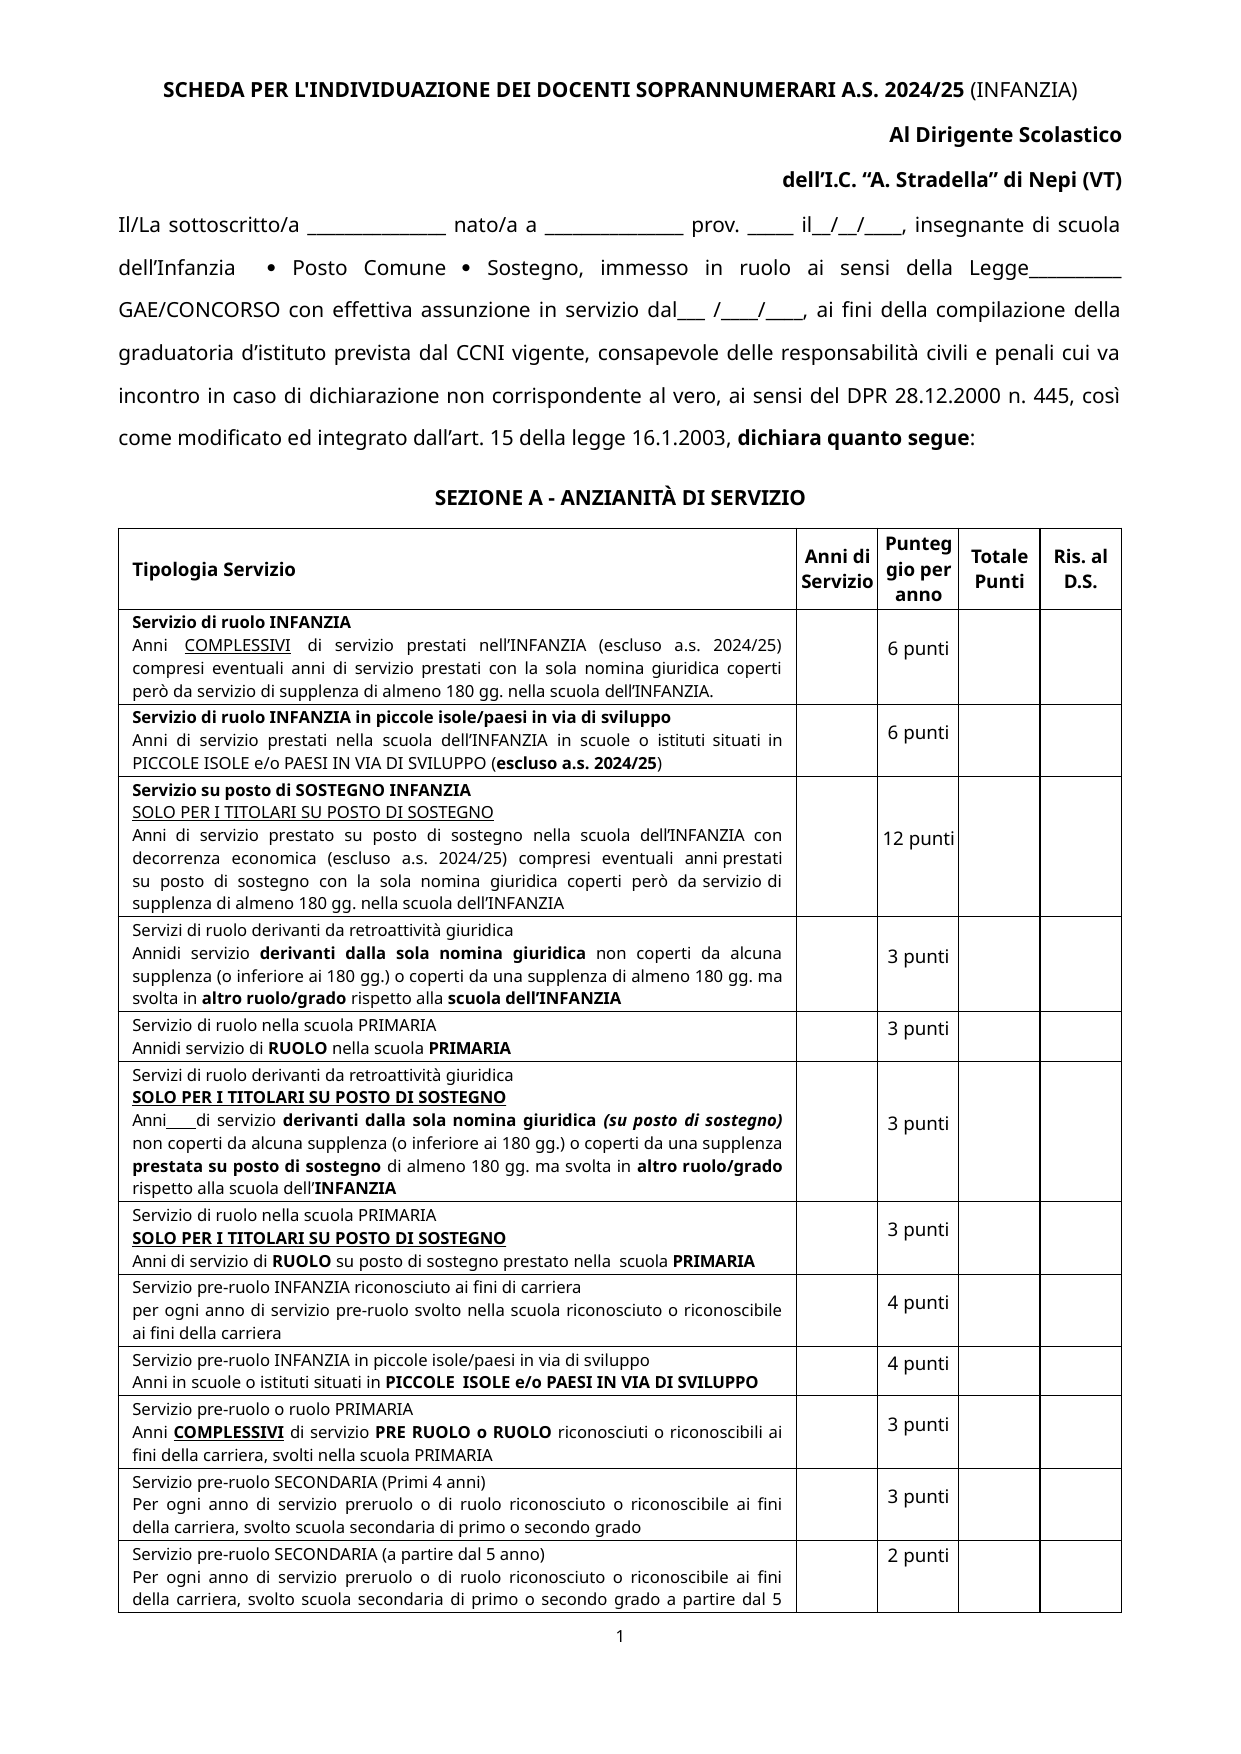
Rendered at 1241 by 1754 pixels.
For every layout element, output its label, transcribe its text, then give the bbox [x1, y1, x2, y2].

table_cell [1041, 1396, 1121, 1468]
table_cell [1041, 1541, 1121, 1612]
table_cell 4 punti [878, 1347, 958, 1395]
text dell’I.C. “A. Stradella” di Nepi (VT) [118, 165, 1122, 194]
table_cell 6 punti [878, 705, 958, 776]
table_cell Servizio di ruolo INFANZIA in piccole isole/paesi in via di sviluppo Anni di servizio prestati nella scuola dell’INFANZIA in scuole o istituti situati in PICCOLE ISOLE e/o PAESI IN VIA DI SVILUPPO (escluso a.s. 2024/25) [119, 705, 796, 776]
table_cell [1041, 1062, 1121, 1201]
table_cell 3 punti [878, 1396, 958, 1468]
table_cell [959, 1012, 1039, 1061]
table_cell [959, 1541, 1039, 1612]
table_cell Servizio pre-ruolo INFANZIA in piccole isole/paesi in via di sviluppo Anni in scuole o istituti situati in PICCOLE ISOLE e/o PAESI IN VIA DI SVILUPPO [119, 1347, 796, 1395]
table_cell 2 punti [878, 1541, 958, 1612]
table_header Tipologia Servizio [119, 529, 796, 608]
text SEZIONE A - ANZIANITÀ DI SERVIZIO [118, 483, 1122, 511]
table_cell [797, 1062, 877, 1201]
table_cell Servizio di ruolo nella scuola PRIMARIA SOLO PER I TITOLARI SU POSTO DI SOSTEGNO Anni di servizio di RUOLO su posto di sostegno prestato nella scuola PRIMARIA [119, 1202, 796, 1273]
table_cell [1041, 1202, 1121, 1273]
table_cell [959, 1275, 1039, 1346]
table_cell Servizio di ruolo INFANZIA Anni COMPLESSIVI di servizio prestati nell’INFANZIA (escluso a.s. 2024/25) compresi eventuali anni di servizio prestati con la sola nomina giuridica coperti però da servizio di supplenza di almeno 180 gg. nella scuola dell’INFANZIA. [119, 610, 796, 703]
table_cell [797, 1012, 877, 1061]
table_cell [1041, 1469, 1121, 1540]
table_cell [959, 777, 1039, 916]
table_cell [959, 1202, 1039, 1273]
table_cell [959, 1396, 1039, 1468]
table_cell [797, 777, 877, 916]
table_cell Servizio pre-ruolo SECONDARIA (Primi 4 anni) Per ogni anno di servizio preruolo o di ruolo riconosciuto o riconoscibile ai fini della carriera, svolto scuola secondaria di primo o secondo grado [119, 1469, 796, 1540]
table_cell Servizio pre-ruolo o ruolo PRIMARIA Anni COMPLESSIVI di servizio PRE RUOLO o RUOLO riconosciuti o riconoscibili ai fini della carriera, svolti nella scuola PRIMARIA [119, 1396, 796, 1468]
text SCHEDA PER L'INDIVIDUAZIONE DEI DOCENTI SOPRANNUMERARI A.S. 2024/25 (INFANZIA) [118, 75, 1122, 103]
table_cell [1041, 705, 1121, 776]
table_cell 3 punti [878, 1062, 958, 1201]
table_cell [959, 1062, 1039, 1201]
table_cell [1041, 1347, 1121, 1395]
table_cell [959, 1469, 1039, 1540]
table_header Punteggio per anno [878, 529, 958, 608]
table_cell [959, 610, 1039, 703]
table_cell [797, 1541, 877, 1612]
table_header Totale Punti [959, 529, 1039, 608]
table_cell [797, 705, 877, 776]
table_cell Servizio pre-ruolo SECONDARIA (a partire dal 5 anno) Per ogni anno di servizio preruolo o di ruolo riconosciuto o riconoscibile ai fini della carriera, svolto scuola secondaria di primo o secondo grado a partire dal 5 [119, 1541, 796, 1612]
table_cell [797, 1202, 877, 1273]
table_cell [797, 1275, 877, 1346]
table_cell 3 punti [878, 1469, 958, 1540]
table_cell [1041, 1012, 1121, 1061]
table_cell [959, 1347, 1039, 1395]
table_cell [1041, 610, 1121, 703]
table_header Ris. al D.S. [1041, 529, 1121, 608]
table_cell [797, 610, 877, 703]
table_cell Servizi di ruolo derivanti da retroattività giuridica Annidi servizio derivanti dalla sola nomina giuridica non coperti da alcuna supplenza (o inferiore ai 180 gg.) o coperti da una supplenza di almeno 180 gg. ma svolta in altro ruolo/grado rispetto alla scuola dell’INFANZIA [119, 917, 796, 1011]
table_cell 3 punti [878, 1012, 958, 1061]
table_cell [797, 1347, 877, 1395]
table_cell [959, 917, 1039, 1011]
text Il/La sottoscritto/a _______________ nato/a a _______________ prov. _____ il__/__/____, insegnante di scuola dell’Infanzia  Posto Comune  Sostegno, immesso in ruolo ai sensi della Legge__________ GAE/CONCORSO con effettiva assunzione in servizio dal___ /____/____, ai fini della compilazione della graduatoria d’istituto prevista dal CCNI vigente, consapevole delle responsabilità civili e penali cui va incontro in caso di dichiarazione non corrispondente al vero, ai sensi del DPR 28.12.2000 n. 445, così come modificato ed integrato dall’art. 15 della legge 16.1.2003, dichiara quanto segue: [118, 210, 1122, 452]
table_cell 6 punti [878, 610, 958, 703]
table_cell 4 punti [878, 1275, 958, 1346]
table_cell [1041, 777, 1121, 916]
text Al Dirigente Scolastico [118, 120, 1122, 148]
table_cell Servizio pre-ruolo INFANZIA riconosciuto ai fini di carriera per ogni anno di servizio pre-ruolo svolto nella scuola riconosciuto o riconoscibile ai fini della carriera [119, 1275, 796, 1346]
table_header Anni di Servizio [797, 529, 877, 608]
table_cell [959, 705, 1039, 776]
table_cell [1041, 917, 1121, 1011]
table_cell [1041, 1275, 1121, 1346]
table_cell [797, 917, 877, 1011]
table_cell 12 punti [878, 777, 958, 916]
table_cell 3 punti [878, 1202, 958, 1273]
table_cell Servizio su posto di SOSTEGNO INFANZIA SOLO PER I TITOLARI SU POSTO DI SOSTEGNO Anni di servizio prestato su posto di sostegno nella scuola dell’INFANZIA con decorrenza economica (escluso a.s. 2024/25) compresi eventuali anni prestati su posto di sostegno con la sola nomina giuridica coperti però da servizio di supplenza di almeno 180 gg. nella scuola dell’INFANZIA [119, 777, 796, 916]
table_cell Servizi di ruolo derivanti da retroattività giuridica SOLO PER I TITOLARI SU POSTO DI SOSTEGNO Anni di servizio derivanti dalla sola nomina giuridica (su posto di sostegno) non coperti da alcuna supplenza (o inferiore ai 180 gg.) o coperti da una supplenza prestata su posto di sostegno di almeno 180 gg. ma svolta in altro ruolo/grado rispetto alla scuola dell’INFANZIA [119, 1062, 796, 1201]
table_cell [797, 1396, 877, 1468]
table_cell 3 punti [878, 917, 958, 1011]
table_cell [797, 1469, 877, 1540]
table_cell Servizio di ruolo nella scuola PRIMARIA Annidi servizio di RUOLO nella scuola PRIMARIA [119, 1012, 796, 1061]
